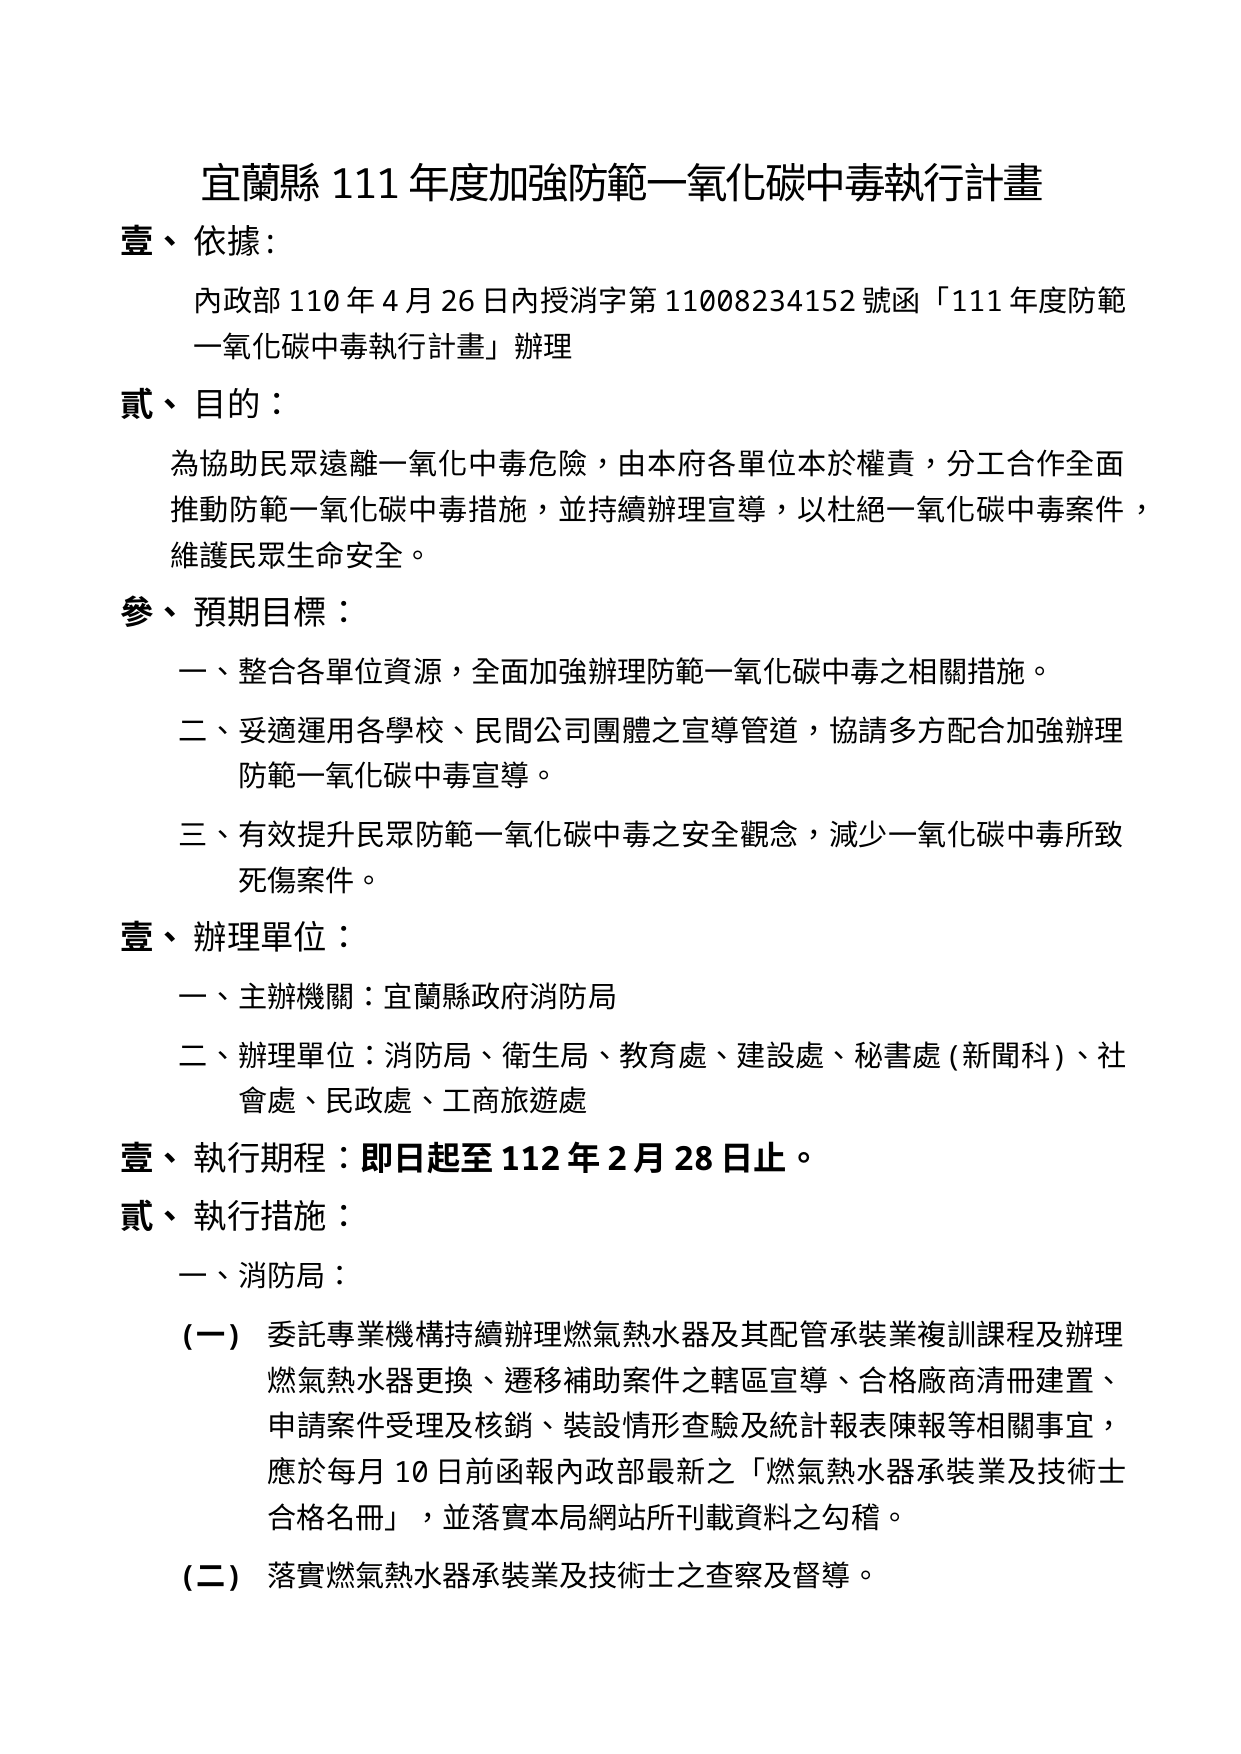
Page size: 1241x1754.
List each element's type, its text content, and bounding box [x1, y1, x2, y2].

list 依據: [120, 217, 1127, 263]
list 執行措施： [120, 1192, 1127, 1238]
list 辦理單位： [120, 913, 1127, 958]
list 有效提升民眾防範一氧化碳中毒之安全觀念，減少一氧化碳中毒所致死傷案件。 [179, 808, 1127, 900]
text 內政部110年4月26日內授消字第11008234152號函「111年度防範一氧化碳中毒執行計畫」辦理 [193, 275, 1127, 367]
list 預期目標： [120, 588, 1127, 633]
list 主辦機關：宜蘭縣政府消防局 [179, 971, 1127, 1017]
list 消防局： [179, 1250, 1127, 1296]
text 為協助民眾遠離一氧化中毒危險，由本府各單位本於權責，分工合作全面推動防範一氧化碳中毒措施，並持續辦理宣導，以杜絕一氧化碳中毒案件，維護民眾生命安全。 [170, 438, 1127, 575]
list 妥適運用各學校、民間公司團體之宣導管道，協請多方配合加強辦理防範一氧化碳中毒宣導。 [179, 704, 1127, 796]
list 整合各單位資源，全面加強辦理防範一氧化碳中毒之相關措施。 [179, 646, 1127, 692]
list 辦理單位：消防局、衛生局、教育處、建設處、秘書處(新聞科)、社會處、民政處、工商旅遊處 [179, 1029, 1127, 1121]
list 落實燃氣熱水器承裝業及技術士之查察及督導。 [179, 1550, 1127, 1596]
text 宜蘭縣111年度加強防範一氧化碳中毒執行計畫 [120, 150, 1127, 211]
list 委託專業機構持續辦理燃氣熱水器及其配管承裝業複訓課程及辦理燃氣熱水器更換、遷移補助案件之轄區宣導、合格廠商清冊建置、申請案件受理及核銷、裝設情形查驗及統計報表陳報等相關事宜，應於每月10日前函報內政部最新之「燃氣熱水器承裝業及技術士合格名冊」，並落實本局網站所刊載資料之勾稽。 [179, 1308, 1127, 1538]
list 執行期程：即日起至112年2月28日止。 [120, 1133, 1127, 1179]
list 目的： [120, 379, 1127, 425]
